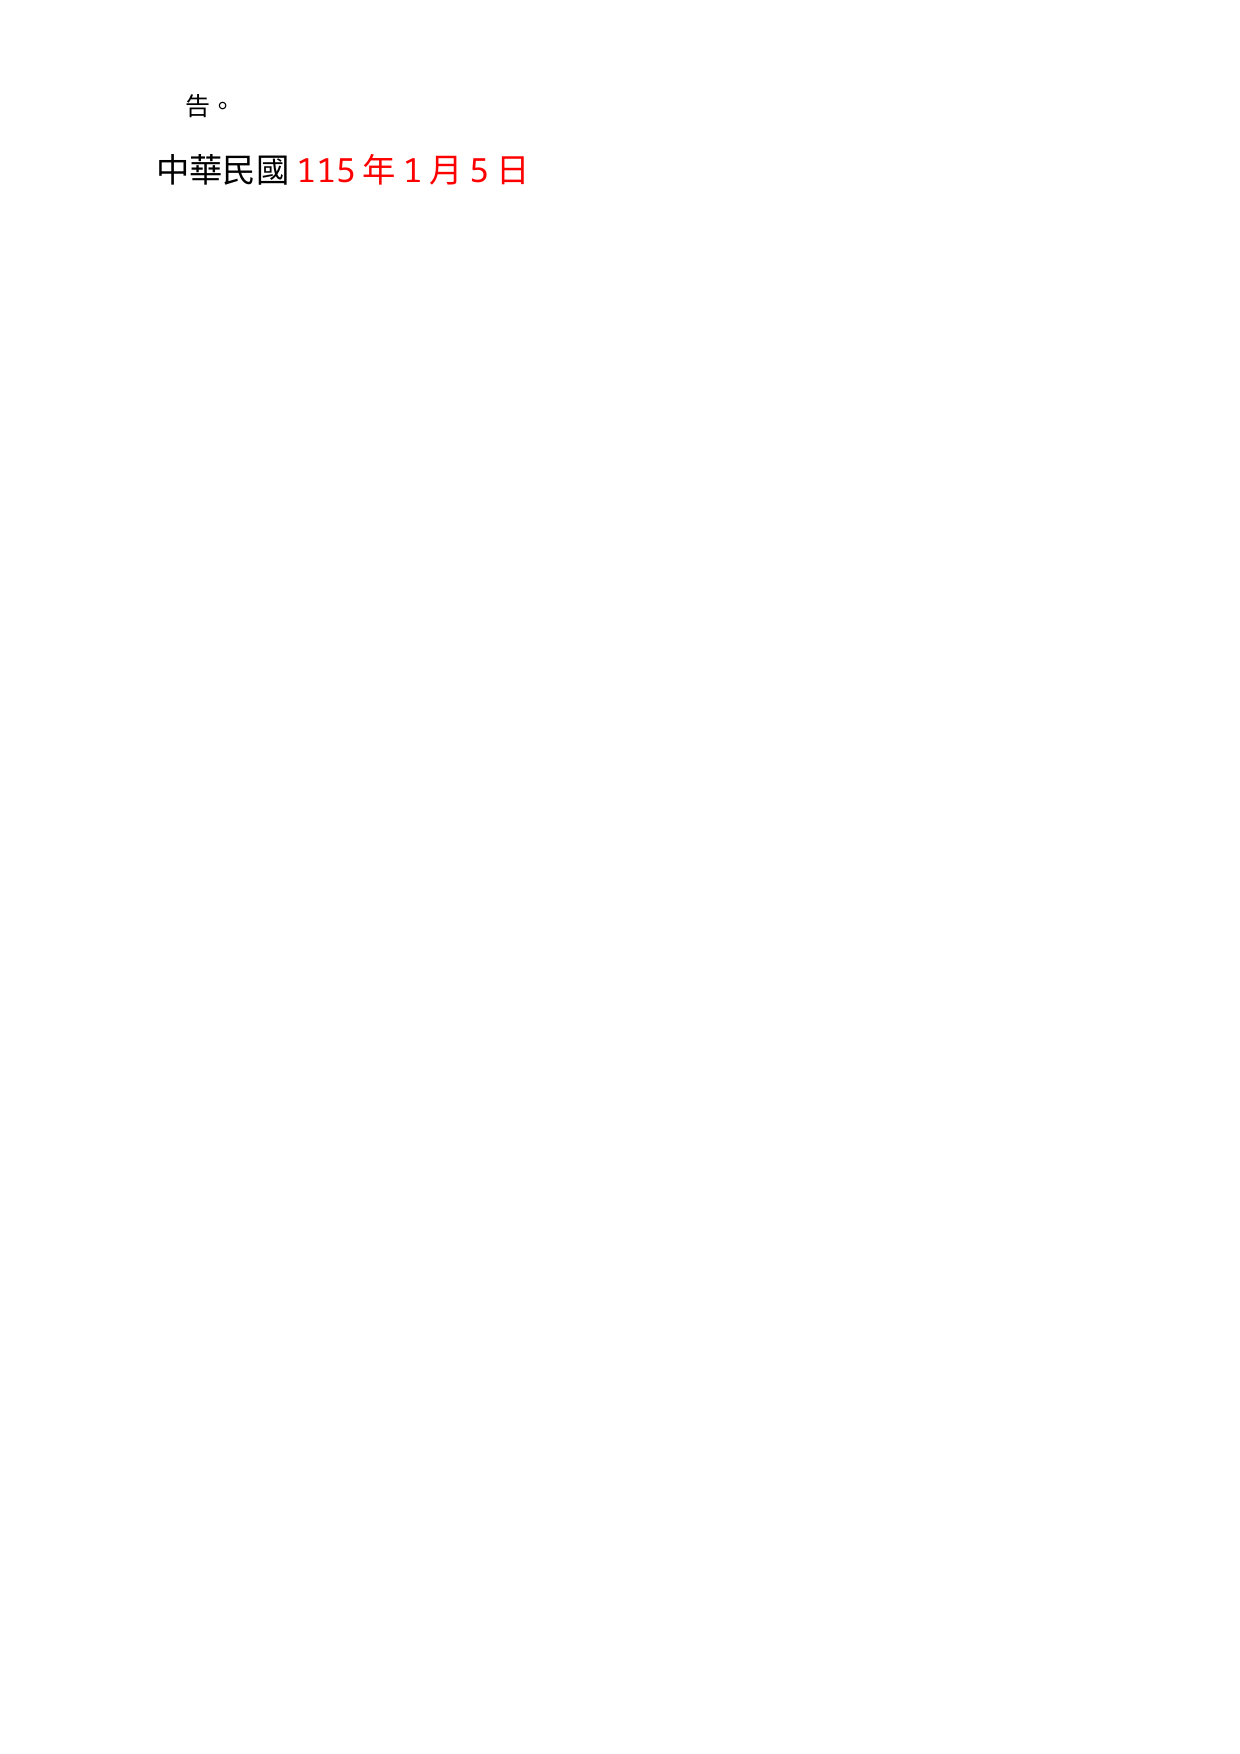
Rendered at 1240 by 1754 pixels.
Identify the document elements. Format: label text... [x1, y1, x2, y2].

list 本簡章經本校遴選委員會審議通過，校長核定後實施；如有未盡事宜，悉依相關規定辦理並隨時補充之，如有補充事項將於雙永國小網站(http://www.yyes.tp.edu.tw/)公告。 [107, 89, 1160, 122]
text 中華民國115年1月5日 [156, 155, 1160, 189]
